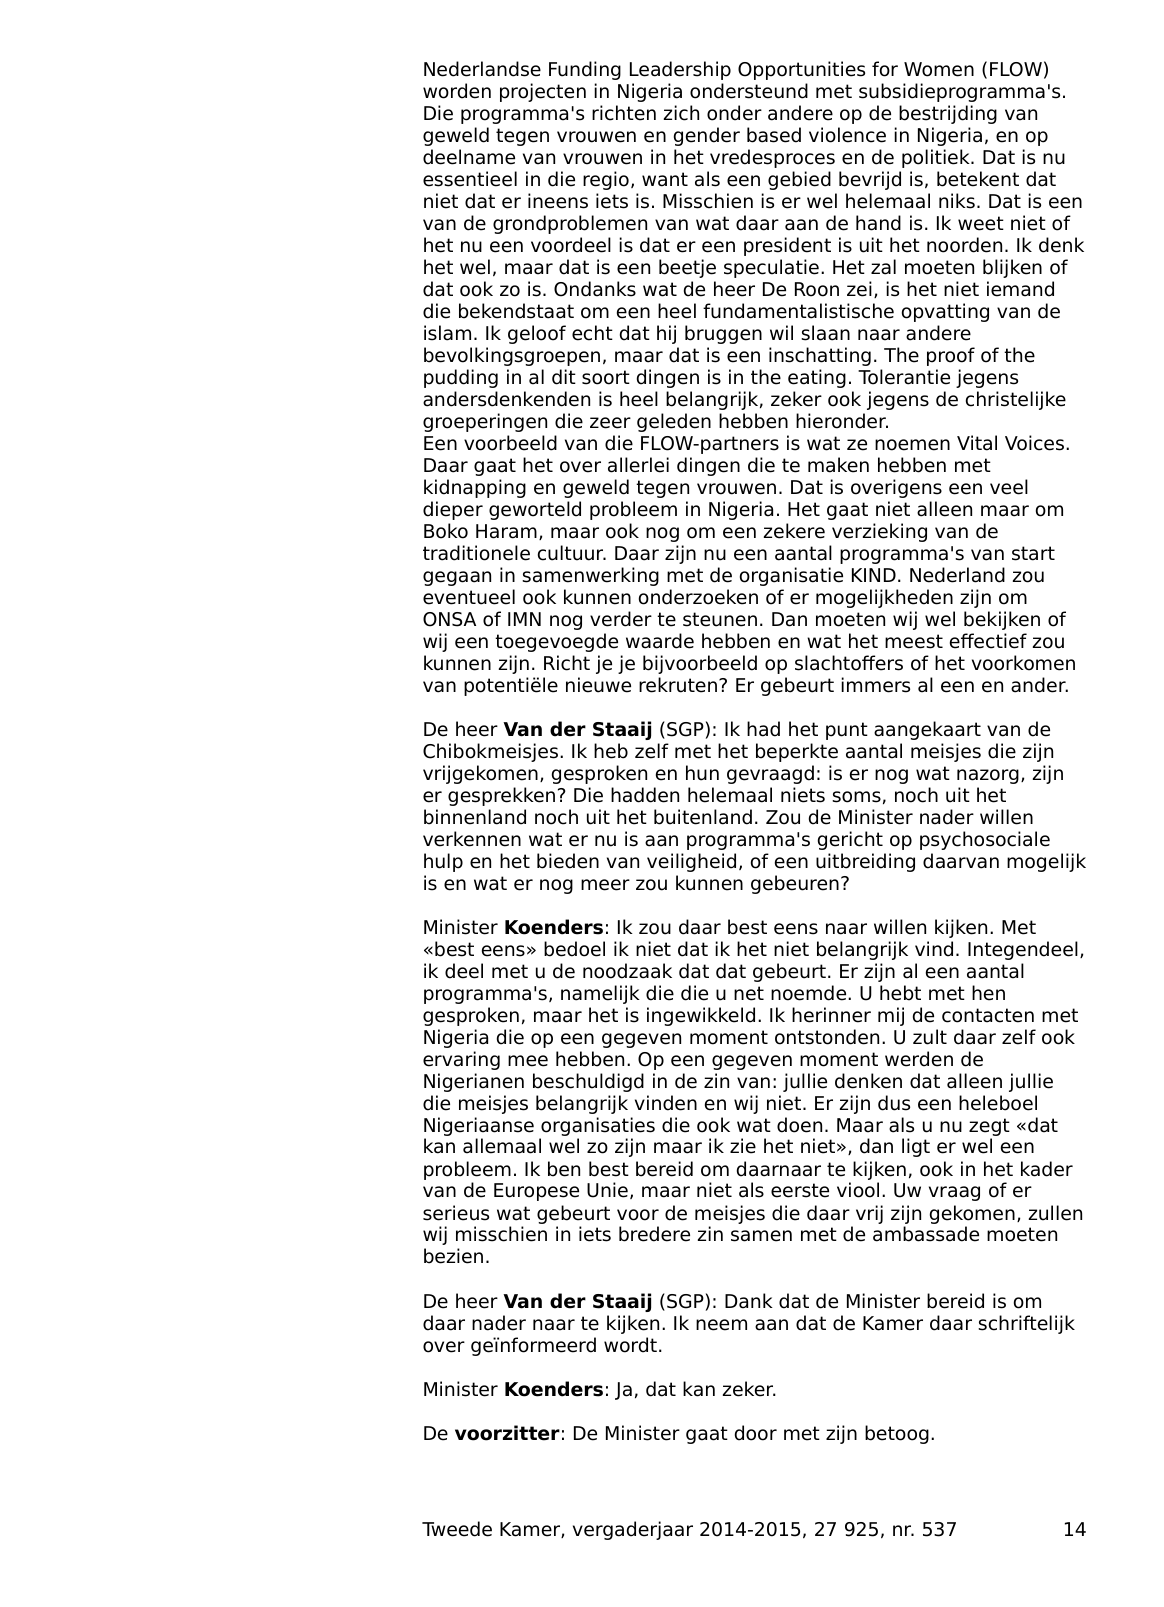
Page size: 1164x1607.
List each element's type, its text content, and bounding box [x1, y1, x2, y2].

text Minister Koenders: Ja, dat kan zeker. [422, 1379, 1087, 1401]
text Minister Koenders: Ik zou daar best eens naar willen kijken. Met «best eens» bedoel ik niet dat ik het niet belangrijk vind. Integendeel, ik deel met u de noodzaak dat dat gebeurt. Er zijn al een aantal programma's, namelijk die die u net noemde. U hebt met hen gesproken, maar het is ingewikkeld. Ik herinner mij de contacten met Nigeria die op een gegeven moment ontstonden. U zult daar zelf ook ervaring mee hebben. Op een gegeven moment werden de Nigerianen beschuldigd in de zin van: jullie denken dat alleen jullie die meisjes belangrijk vinden en wij niet. Er zijn dus een heleboel Nigeriaanse organisaties die ook wat doen. Maar als u nu zegt «dat kan allemaal wel zo zijn maar ik zie het niet», dan ligt er wel een probleem. Ik ben best bereid om daarnaar te kijken, ook in het kader van de Europese Unie, maar niet als eerste viool. Uw vraag of er serieus wat gebeurt voor de meisjes die daar vrij zijn gekomen, zullen wij misschien in iets bredere zin samen met de ambassade moeten bezien. [422, 917, 1087, 1268]
text De heer Van der Staaij (SGP): Dank dat de Minister bereid is om daar nader naar te kijken. Ik neem aan dat de Kamer daar schriftelijk over geïnformeerd wordt. [422, 1291, 1087, 1356]
text De heer Van der Staaij (SGP): Ik had het punt aangekaart van de Chibokmeisjes. Ik heb zelf met het beperkte aantal meisjes die zijn vrijgekomen, gesproken en hun gevraagd: is er nog wat nazorg, zijn er gesprekken? Die hadden helemaal niets soms, noch uit het binnenland noch uit het buitenland. Zou de Minister nader willen verkennen wat er nu is aan programma's gericht op psychosociale hulp en het bieden van veiligheid, of een uitbreiding daarvan mogelijk is en wat er nog meer zou kunnen gebeuren? [422, 719, 1087, 894]
text Een voorbeeld van die FLOW-partners is wat ze noemen Vital Voices. Daar gaat het over allerlei dingen die te maken hebben met kidnapping en geweld tegen vrouwen. Dat is overigens een veel dieper geworteld probleem in Nigeria. Het gaat niet alleen maar om Boko Haram, maar ook nog om een zekere verzieking van de traditionele cultuur. Daar zijn nu een aantal programma's van start gegaan in samenwerking met de organisatie KIND. Nederland zou eventueel ook kunnen onderzoeken of er mogelijkheden zijn om ONSA of IMN nog verder te steunen. Dan moeten wij wel bekijken of wij een toegevoegde waarde hebben en wat het meest effectief zou kunnen zijn. Richt je je bijvoorbeeld op slachtoffers of het voorkomen van potentiële nieuwe rekruten? Er gebeurt immers al een en ander. [422, 433, 1087, 696]
text Nederlandse Funding Leadership Opportunities for Women (FLOW) worden projecten in Nigeria ondersteund met subsidieprogramma's. Die programma's richten zich onder andere op de bestrijding van geweld tegen vrouwen en gender based violence in Nigeria, en op deelname van vrouwen in het vredesproces en de politiek. Dat is nu essentieel in die regio, want als een gebied bevrijd is, betekent dat niet dat er ineens iets is. Misschien is er wel helemaal niks. Dat is een van de grondproblemen van wat daar aan de hand is. Ik weet niet of het nu een voordeel is dat er een president is uit het noorden. Ik denk het wel, maar dat is een beetje speculatie. Het zal moeten blijken of dat ook zo is. Ondanks wat de heer De Roon zei, is het niet iemand die bekendstaat om een heel fundamentalistische opvatting van de islam. Ik geloof echt dat hij bruggen wil slaan naar andere bevolkingsgroepen, maar dat is een inschatting. The proof of the pudding in al dit soort dingen is in the eating. Tolerantie jegens andersdenkenden is heel belangrijk, zeker ook jegens de christelijke groeperingen die zeer geleden hebben hieronder. [422, 59, 1087, 433]
text De voorzitter: De Minister gaat door met zijn betoog. [422, 1423, 1087, 1445]
